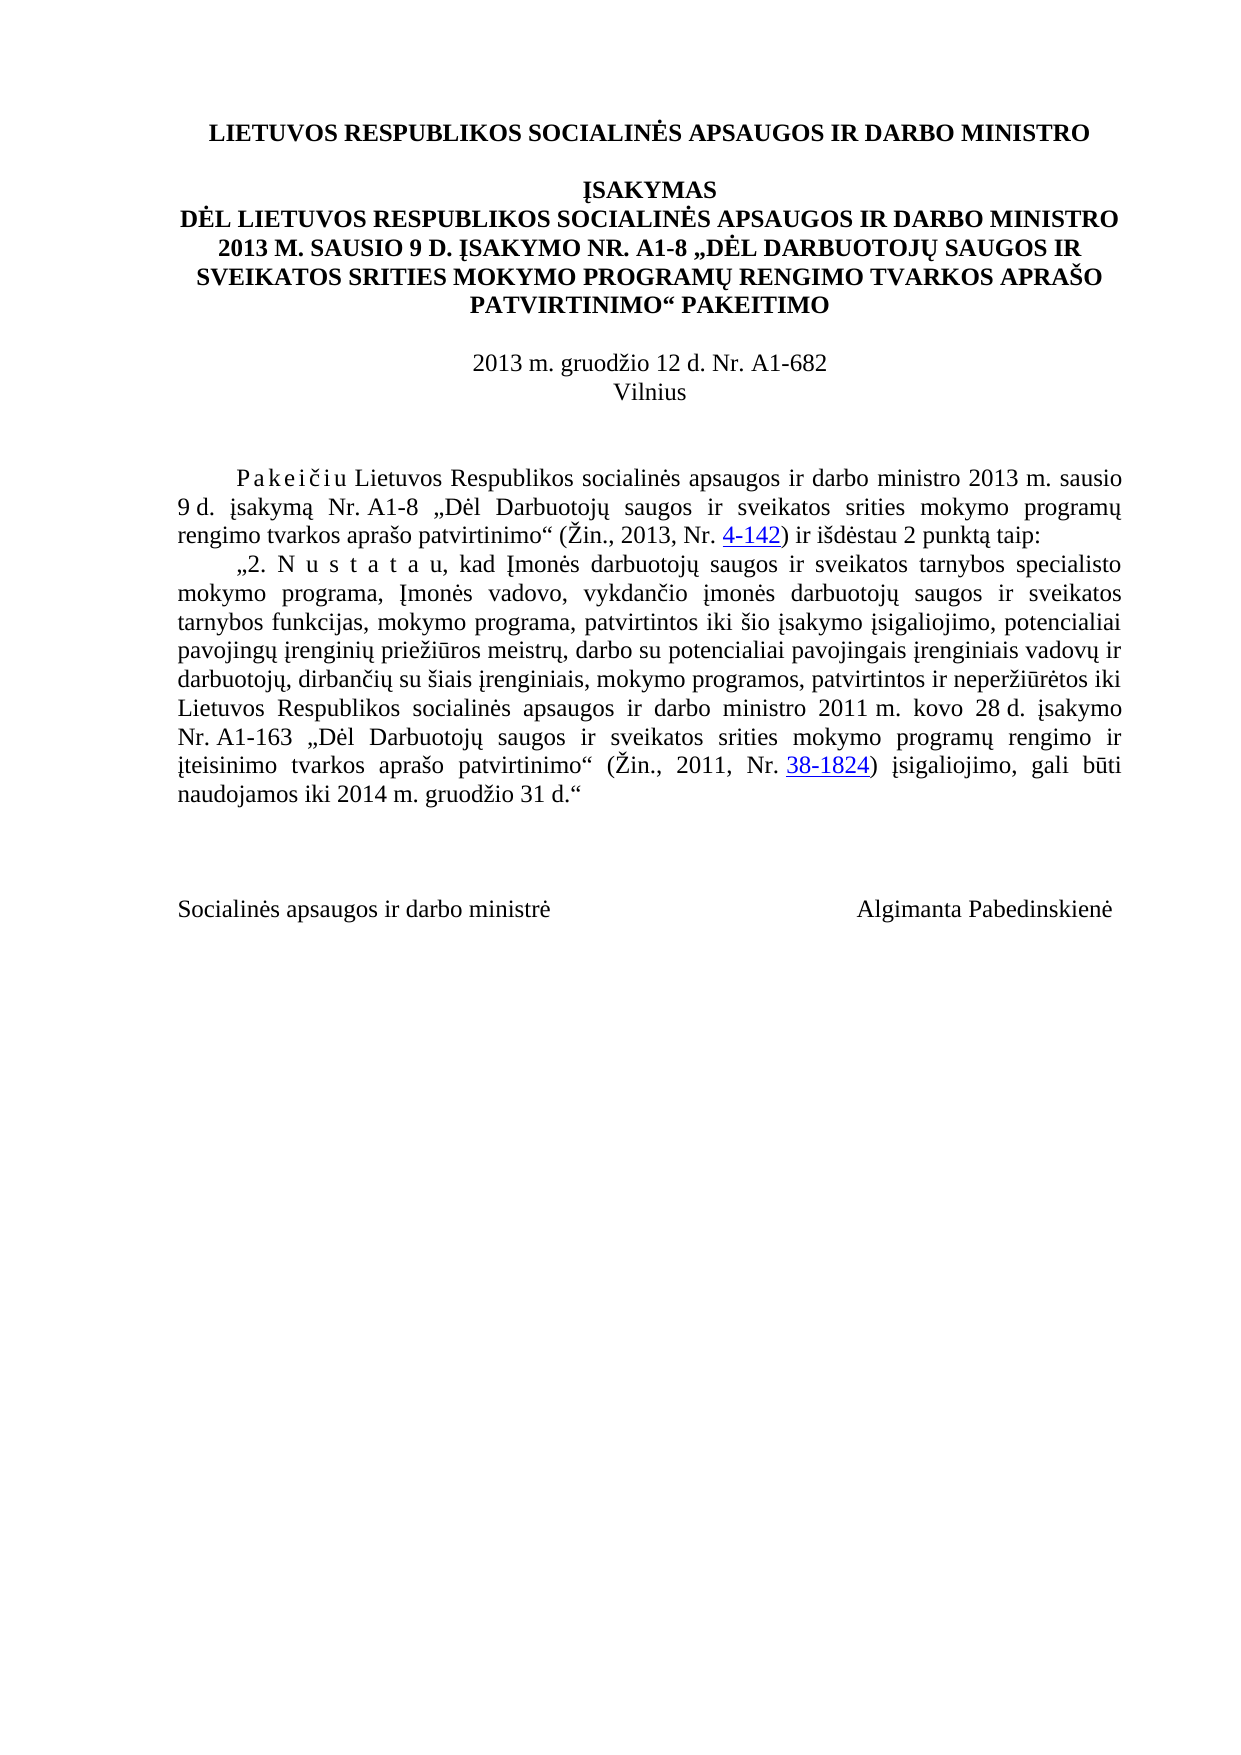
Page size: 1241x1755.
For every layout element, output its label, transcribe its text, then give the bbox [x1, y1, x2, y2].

text Socialinės apsaugos ir darbo ministrė Algimanta Pabedinskienė [177, 894, 1122, 923]
text DĖL LIETUVOS RESPUBLIKOS SOCIALINĖS APSAUGOS IR DARBO MINISTRO 2013 M. SAUSIO 9 D. ĮSAKYMO Nr. A1-8 „DĖL DARBUOTOJŲ SAUGOS IR SVEIKATOS SRITIES MOKYMO PROGRAMŲ RENGIMO TVARKOS APRAŠO PATVIRTINIMO“ PAKEITIMO [177, 204, 1122, 319]
text ĮSAKYMAS [177, 176, 1122, 204]
text 2013 m. gruodžio 12 d. Nr. A1-682 [177, 348, 1122, 377]
text LIETUVOS RESPUBLIKOS SOCIALINĖS APSAUGOS IR DARBO MINISTRO [177, 118, 1122, 147]
text Pakeičiu Lietuvos Respublikos socialinės apsaugos ir darbo ministro 2013 m. sausio 9 d. įsakymą Nr. A1-8 „Dėl Darbuotojų saugos ir sveikatos srities mokymo programų rengimo tvarkos aprašo patvirtinimo“ (Žin., 2013, Nr. 4-142) ir išdėstau 2 punktą taip: [177, 463, 1122, 549]
text „2. N u s t a t a u, kad Įmonės darbuotojų saugos ir sveikatos tarnybos specialisto mokymo programa, Įmonės vadovo, vykdančio įmonės darbuotojų saugos ir sveikatos tarnybos funkcijas, mokymo programa, patvirtintos iki šio įsakymo įsigaliojimo, potencialiai pavojingų įrenginių priežiūros meistrų, darbo su potencialiai pavojingais įrenginiais vadovų ir darbuotojų, dirbančių su šiais įrenginiais, mokymo programos, patvirtintos ir neperžiūrėtos iki Lietuvos Respublikos socialinės apsaugos ir darbo ministro 2011 m. kovo 28 d. įsakymo Nr. A1-163 „Dėl Darbuotojų saugos ir sveikatos srities mokymo programų rengimo ir įteisinimo tvarkos aprašo patvirtinimo“ (Žin., 2011, Nr. 38-1824) įsigaliojimo, gali būti naudojamos iki 2014 m. gruodžio 31 d.“ [177, 549, 1122, 808]
text Vilnius [177, 377, 1122, 406]
